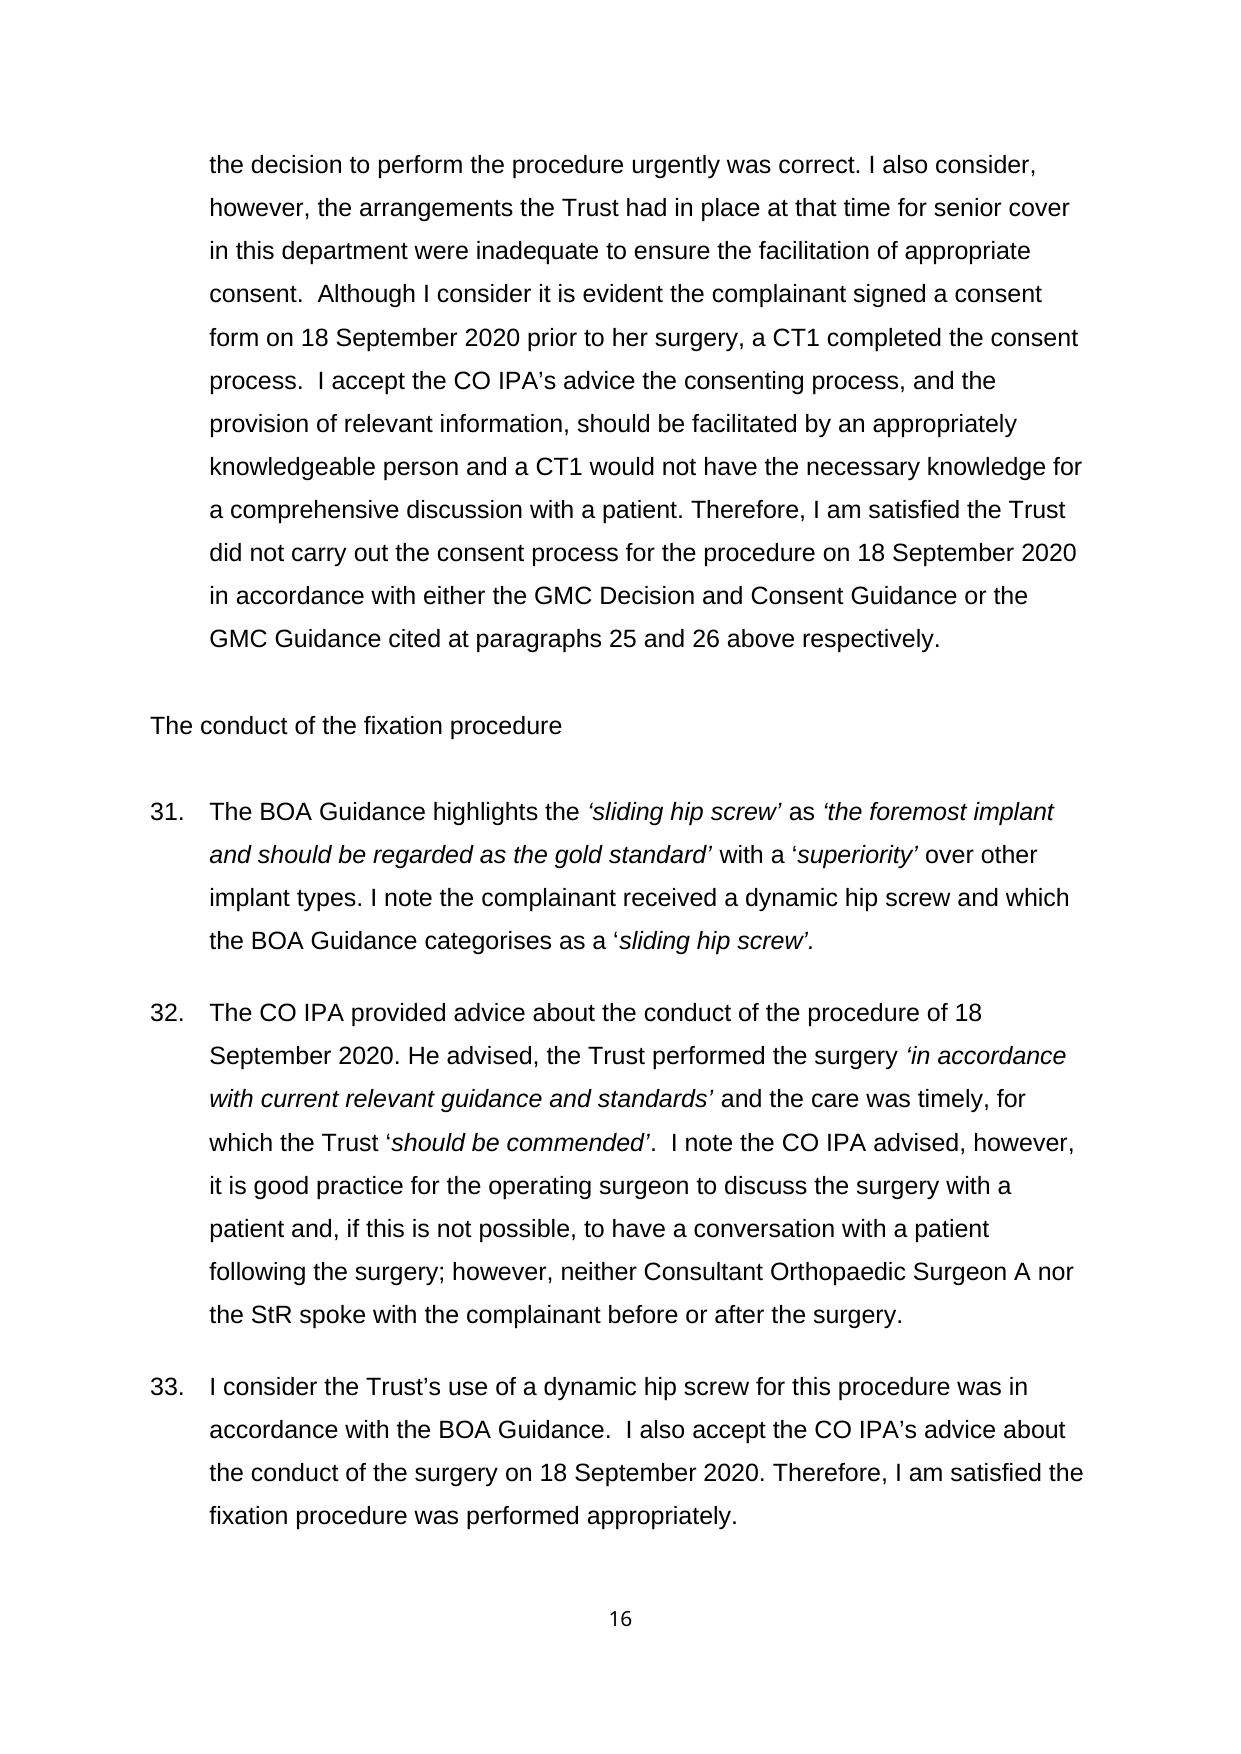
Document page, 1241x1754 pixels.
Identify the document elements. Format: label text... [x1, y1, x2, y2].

list The conduct of the fixation procedure [150, 711, 1090, 739]
list the decision to perform the procedure urgently was correct. I also consider, however, the arrangements the Trust had in place at that time for senior cover in this department were inadequate to ensure the facilitation of appropriate consent. Although I consider it is evident the complainant signed a consent form on 18 September 2020 prior to her surgery, a CT1 completed the consent process. I accept the CO IPA’s advice the consenting process, and the provision of relevant information, should be facilitated by an appropriately knowledgeable person and a CT1 would not have the necessary knowledge for a comprehensive discussion with a patient. Therefore, I am satisfied the Trust did not carry out the consent process for the procedure on 18 September 2020 in accordance with either the GMC Decision and Consent Guidance or the GMC Guidance cited at paragraphs 25 and 26 above respectively. [150, 150, 1090, 653]
list The CO IPA provided advice about the conduct of the procedure of 18 September 2020. He advised, the Trust performed the surgery ‘in accordance with current relevant guidance and standards’ and the care was timely, for which the Trust ‘should be commended’. I note the CO IPA advised, however, it is good practice for the operating surgeon to discuss the surgery with a patient and, if this is not possible, to have a conversation with a patient following the surgery; however, neither Consultant Orthopaedic Surgeon A nor the StR spoke with the complainant before or after the surgery. [150, 998, 1090, 1329]
list The BOA Guidance highlights the ‘sliding hip screw’ as ‘the foremost implant and should be regarded as the gold standard’ with a ‘superiority’ over other implant types. I note the complainant received a dynamic hip screw and which the BOA Guidance categorises as a ‘sliding hip screw’. [150, 797, 1090, 955]
list I consider the Trust’s use of a dynamic hip screw for this procedure was in accordance with the BOA Guidance. I also accept the CO IPA’s advice about the conduct of the surgery on 18 September 2020. Therefore, I am satisfied the fixation procedure was performed appropriately. [150, 1372, 1090, 1530]
